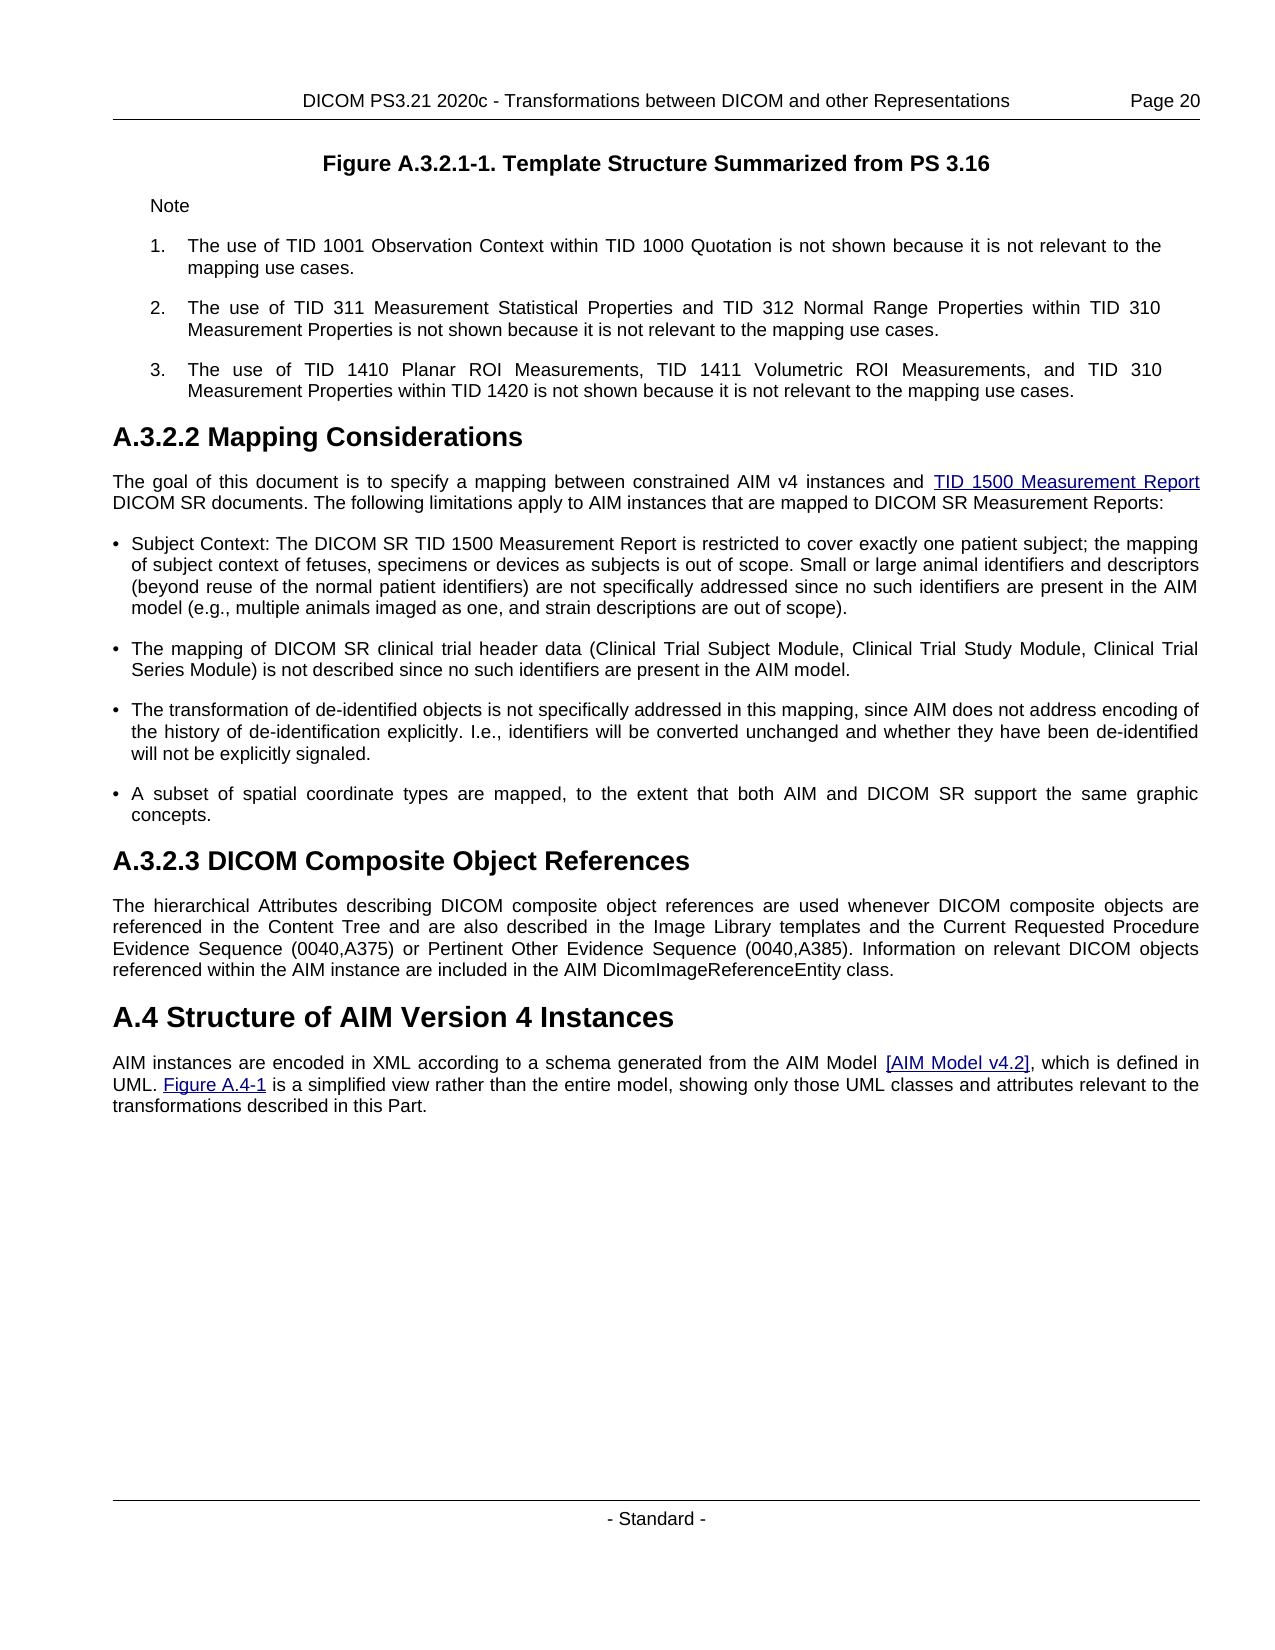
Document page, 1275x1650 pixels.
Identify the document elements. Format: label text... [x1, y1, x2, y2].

text A.4 Structure of AIM Version 4 Instances [112, 999, 1200, 1033]
text A.3.2.2 Mapping Considerations [112, 421, 1200, 452]
text 2. The use of TID 311 Measurement Statistical Properties and TID 312 Normal Range Properties within TID 310 Measurement Properties is not shown because it is not relevant to the mapping use cases. [150, 297, 1162, 340]
text Note [150, 194, 1162, 216]
text • The mapping of DICOM SR clinical trial header data (Clinical Trial Subject Module, Clinical Trial Study Module, Clinical Trial Series Module) is not described since no such identifiers are present in the AIM model. [112, 637, 1200, 681]
text • The transformation of de-identified objects is not specifically addressed in this mapping, since AIM does not address encoding of the history of de-identification explicitly. I.e., identifiers will be converted unchanged and whether they have been de-identified will not be explicitly signaled. [112, 699, 1200, 764]
text The hierarchical Attributes describing DICOM composite object references are used whenever DICOM composite objects are referenced in the Content Tree and are also described in the Image Library templates and the Current Requested Procedure Evidence Sequence (0040,A375) or Pertinent Other Evidence Sequence (0040,A385). Information on relevant DICOM objects referenced within the AIM instance are included in the AIM DicomImageReferenceEntity class. [112, 894, 1200, 981]
text The goal of this document is to specify a mapping between constrained AIM v4 instances and TID 1500 Measurement Report DICOM SR documents. The following limitations apply to AIM instances that are mapped to DICOM SR Measurement Reports: [112, 471, 1200, 514]
text • A subset of spatial coordinate types are mapped, to the extent that both AIM and DICOM SR support the same graphic concepts. [112, 783, 1200, 826]
text AIM instances are encoded in XML according to a schema generated from the AIM Model [AIM Model v4.2], which is defined in UML. Figure A.4-1 is a simplified view rather than the entire model, showing only those UML classes and attributes relevant to the transformations described in this Part. [112, 1052, 1200, 1117]
text 3. The use of TID 1410 Planar ROI Measurements, TID 1411 Volumetric ROI Measurements, and TID 310 Measurement Properties within TID 1420 is not shown because it is not relevant to the mapping use cases. [150, 359, 1162, 402]
text A.3.2.3 DICOM Composite Object References [112, 844, 1200, 876]
text 1. The use of TID 1001 Observation Context within TID 1000 Quotation is not shown because it is not relevant to the mapping use cases. [150, 235, 1162, 278]
text • Subject Context: The DICOM SR TID 1500 Measurement Report is restricted to cover exactly one patient subject; the mapping of subject context of fetuses, specimens or devices as subjects is out of scope. Small or large animal identifiers and descriptors (beyond reuse of the normal patient identifiers) are not specifically addressed since no such identifiers are present in the AIM model (e.g., multiple animals imaged as one, and strain descriptions are out of scope). [112, 532, 1200, 619]
text Figure A.3.2.1-1. Template Structure Summarized from PS 3.16 [112, 150, 1200, 176]
